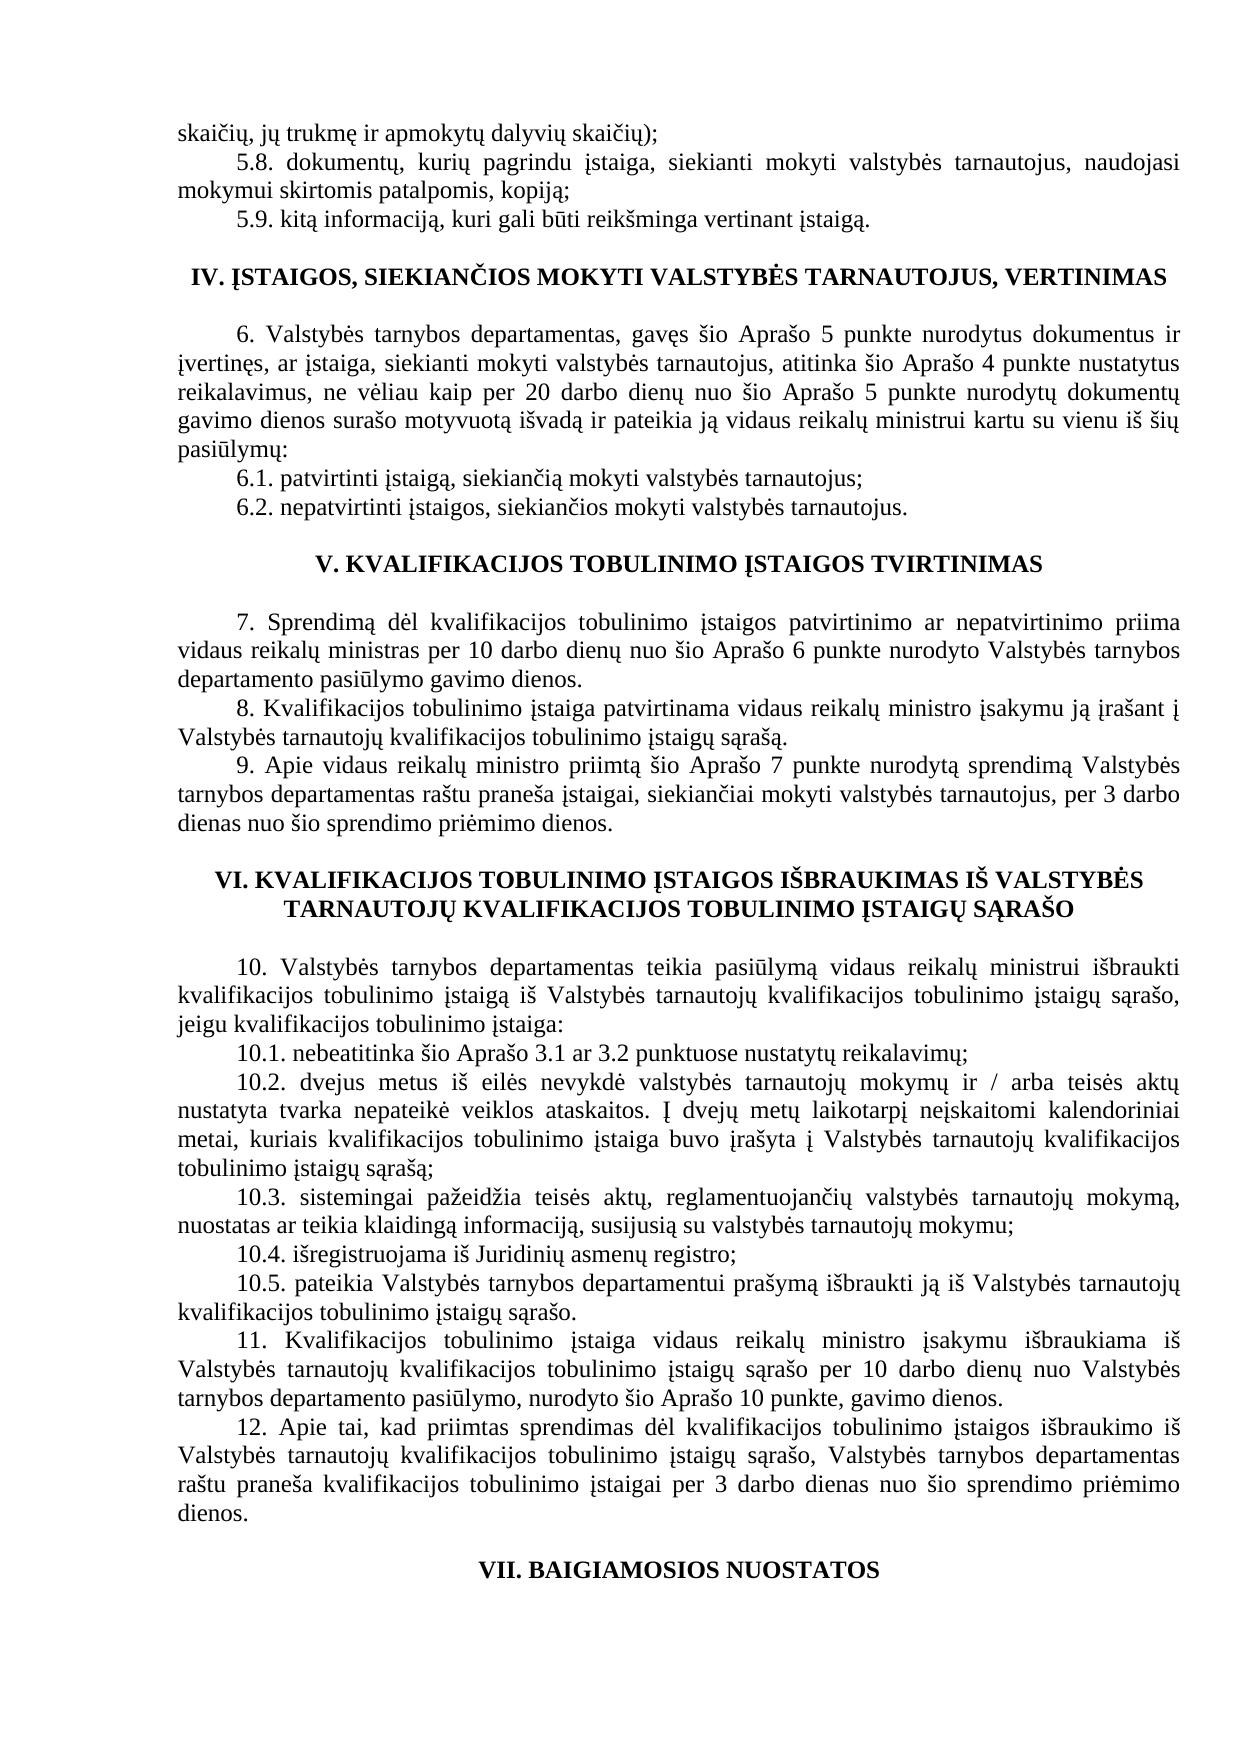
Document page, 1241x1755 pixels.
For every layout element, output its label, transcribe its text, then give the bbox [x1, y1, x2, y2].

text 5.9. kitą informaciją, kuri gali būti reikšminga vertinant įstaigą. [177, 204, 1181, 233]
text 10.2. dvejus metus iš eilės nevykdė valstybės tarnautojų mokymų ir / arba teisės aktų nustatyta tvarka nepateikė veiklos ataskaitos. Į dvejų metų laikotarpį neįskaitomi kalendoriniai metai, kuriais kvalifikacijos tobulinimo įstaiga buvo įrašyta į Valstybės tarnautojų kvalifikacijos tobulinimo įstaigų sąrašą; [177, 1067, 1181, 1182]
text 10.5. pateikia Valstybės tarnybos departamentui prašymą išbraukti ją iš Valstybės tarnautojų kvalifikacijos tobulinimo įstaigų sąrašo. [177, 1268, 1181, 1326]
text 6.1. patvirtinti įstaigą, siekiančią mokyti valstybės tarnautojus; [177, 463, 1181, 492]
text 10.1. nebeatitinka šio Aprašo 3.1 ar 3.2 punktuose nustatytų reikalavimų; [177, 1038, 1181, 1067]
text 10.4. išregistruojama iš Juridinių asmenų registro; [177, 1239, 1181, 1268]
text 6.2. nepatvirtinti įstaigos, siekiančios mokyti valstybės tarnautojus. [177, 492, 1181, 521]
text 10. Valstybės tarnybos departamentas teikia pasiūlymą vidaus reikalų ministrui išbraukti kvalifikacijos tobulinimo įstaigą iš Valstybės tarnautojų kvalifikacijos tobulinimo įstaigų sąrašo, jeigu kvalifikacijos tobulinimo įstaiga: [177, 952, 1181, 1038]
text 6. Valstybės tarnybos departamentas, gavęs šio Aprašo 5 punkte nurodytus dokumentus ir įvertinęs, ar įstaiga, siekianti mokyti valstybės tarnautojus, atitinka šio Aprašo 4 punkte nustatytus reikalavimus, ne vėliau kaip per 20 darbo dienų nuo šio Aprašo 5 punkte nurodytų dokumentų gavimo dienos surašo motyvuotą išvadą ir pateikia ją vidaus reikalų ministrui kartu su vienu iš šių pasiūlymų: [177, 319, 1181, 463]
text IV. ĮSTAIGOS, SIEKIANČIOS MOKYTI VALSTYBĖS TARNAUTOJUS, VERTINIMAS [177, 262, 1181, 291]
text 8. Kvalifikacijos tobulinimo įstaiga patvirtinama vidaus reikalų ministro įsakymu ją įrašant į Valstybės tarnautojų kvalifikacijos tobulinimo įstaigų sąrašą. [177, 693, 1181, 751]
text 7. Sprendimą dėl kvalifikacijos tobulinimo įstaigos patvirtinimo ar nepatvirtinimo priima vidaus reikalų ministras per 10 darbo dienų nuo šio Aprašo 6 punkte nurodyto Valstybės tarnybos departamento pasiūlymo gavimo dienos. [177, 607, 1181, 693]
text VII. BAIGIAMOSIOS NUOSTATOS [177, 1556, 1181, 1584]
text 5.8. dokumentų, kurių pagrindu įstaiga, siekianti mokyti valstybės tarnautojus, naudojasi mokymui skirtomis patalpomis, kopiją; [177, 147, 1181, 204]
text 12. Apie tai, kad priimtas sprendimas dėl kvalifikacijos tobulinimo įstaigos išbraukimo iš Valstybės tarnautojų kvalifikacijos tobulinimo įstaigų sąrašo, Valstybės tarnybos departamentas raštu praneša kvalifikacijos tobulinimo įstaigai per 3 darbo dienas nuo šio sprendimo priėmimo dienos. [177, 1412, 1181, 1527]
text VI. KVALIFIKACIJOS TOBULINIMO ĮSTAIGOS IŠBRAUKIMAS IŠ VALSTYBĖS TARNAUTOJŲ KVALIFIKACIJOS TOBULINIMO ĮSTAIGŲ SĄRAŠO [177, 866, 1181, 923]
text 10.3. sistemingai pažeidžia teisės aktų, reglamentuojančių valstybės tarnautojų mokymą, nuostatas ar teikia klaidingą informaciją, susijusią su valstybės tarnautojų mokymu; [177, 1182, 1181, 1239]
text 9. Apie vidaus reikalų ministro priimtą šio Aprašo 7 punkte nurodytą sprendimą Valstybės tarnybos departamentas raštu praneša įstaigai, siekiančiai mokyti valstybės tarnautojus, per 3 darbo dienas nuo šio sprendimo priėmimo dienos. [177, 751, 1181, 837]
text 11. Kvalifikacijos tobulinimo įstaiga vidaus reikalų ministro įsakymu išbraukiama iš Valstybės tarnautojų kvalifikacijos tobulinimo įstaigų sąrašo per 10 darbo dienų nuo Valstybės tarnybos departamento pasiūlymo, nurodyto šio Aprašo 10 punkte, gavimo dienos. [177, 1326, 1181, 1412]
text V. KVALIFIKACIJOS TOBULINIMO ĮSTAIGOS TVIRTINIMAS [177, 549, 1181, 578]
text skaičių, jų trukmę ir apmokytų dalyvių skaičių); [177, 118, 1181, 147]
